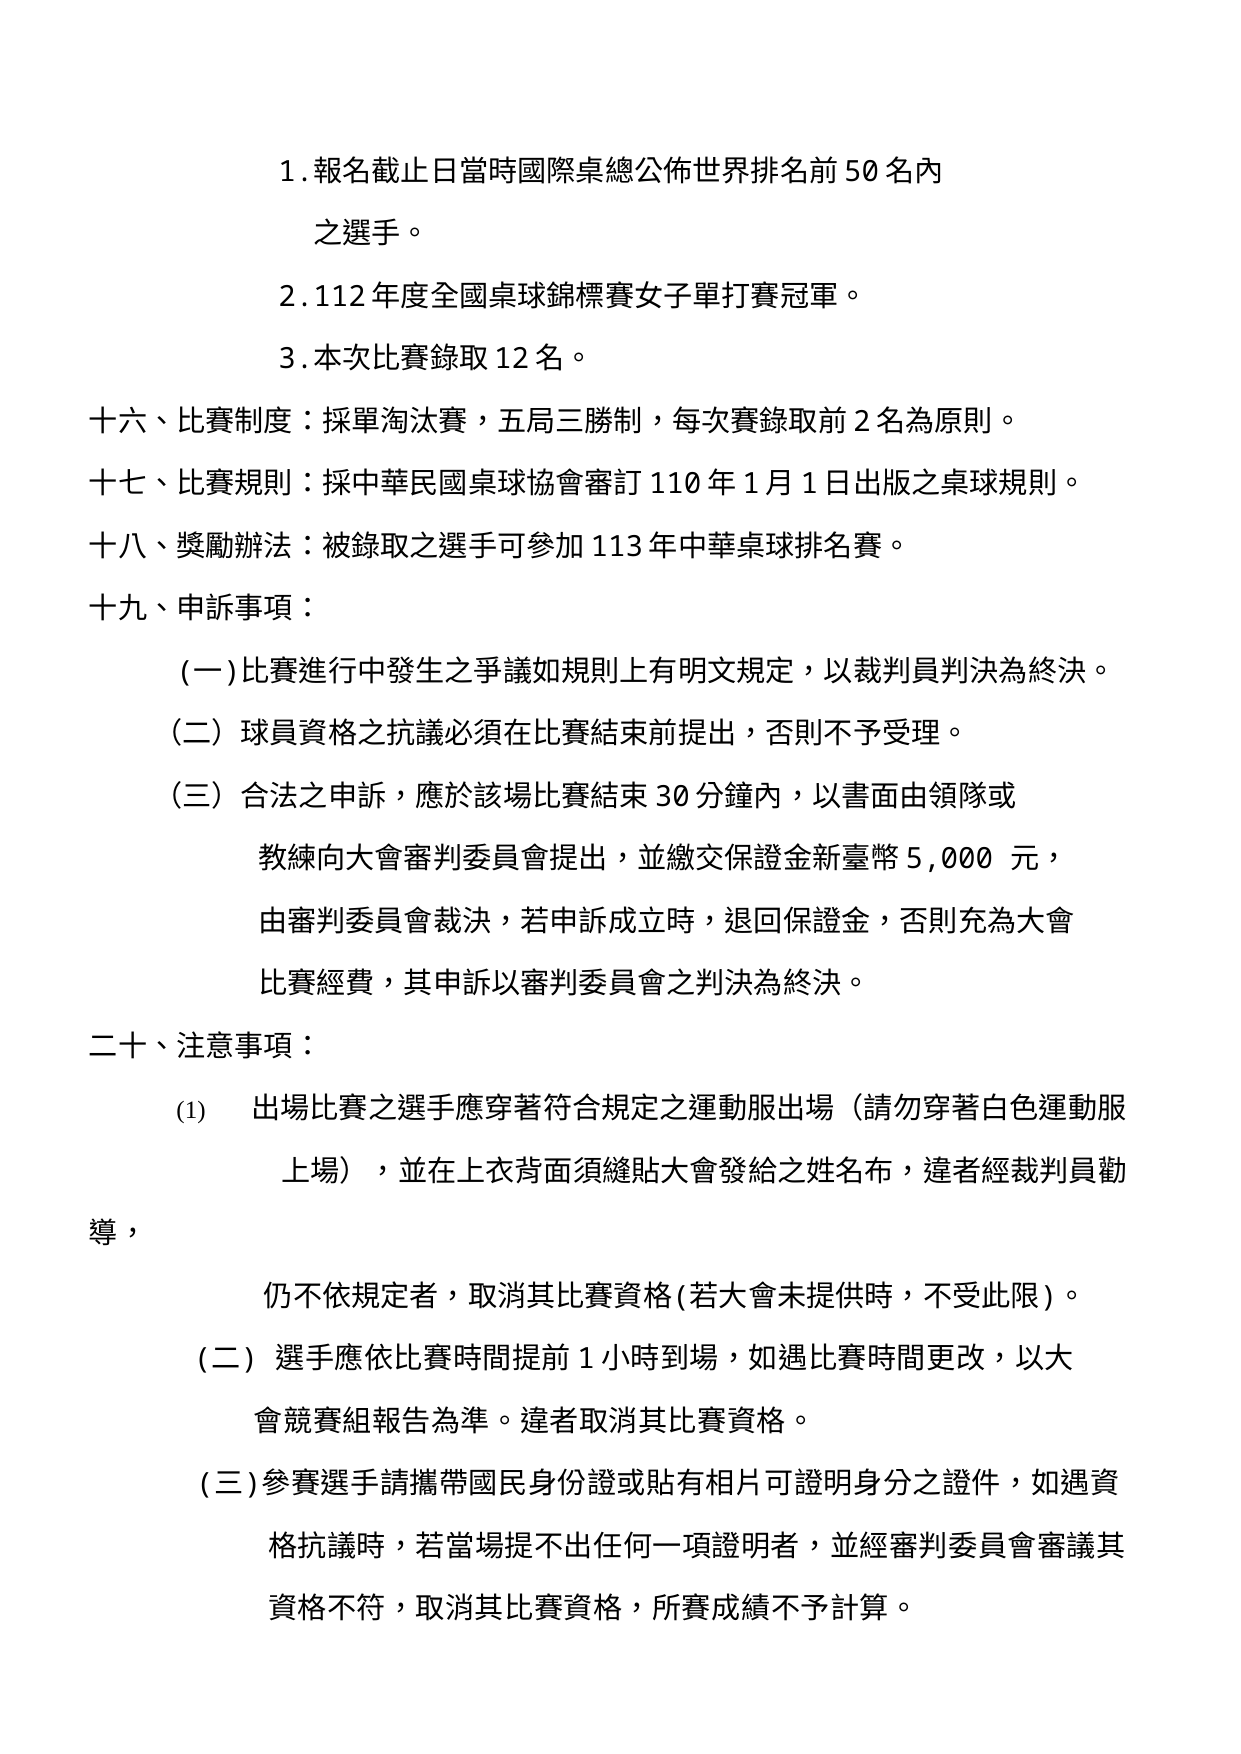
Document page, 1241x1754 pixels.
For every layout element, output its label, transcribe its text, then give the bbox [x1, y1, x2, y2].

text 2.112年度全國桌球錦標賽女子單打賽冠軍。 [263, 252, 1152, 314]
text 格抗議時，若當場提不出任何一項證明者，並經審判委員會審議其 [89, 1502, 1152, 1564]
text 十七、比賽規則：採中華民國桌球協會審訂110年1月1日出版之桌球規則。 [89, 439, 1152, 502]
text 1.報名截止日當時國際桌總公佈世界排名前50名內 [263, 127, 1152, 189]
text 資格不符，取消其比賽資格，所賽成績不予計算。 [89, 1564, 1152, 1627]
text 仍不依規定者，取消其比賽資格(若大會未提供時，不受此限)。 [176, 1252, 1152, 1314]
text 之選手。 [263, 189, 1152, 252]
text （二）球員資格之抗議必須在比賽結束前提出，否則不予受理。 [89, 689, 1152, 752]
text (一)比賽進行中發生之爭議如規則上有明文規定，以裁判員判決為終決。 [89, 627, 1152, 689]
text 十八、獎勵辦法：被錄取之選手可參加113年中華桌球排名賽。 [89, 502, 1152, 564]
text 由審判委員會裁決，若申訴成立時，退回保證金，否則充為大會 [118, 877, 1152, 939]
text （三）合法之申訴，應於該場比賽結束30分鐘內，以書面由領隊或 [118, 752, 1152, 814]
text 二十、注意事項： [89, 1002, 1152, 1064]
text 3.本次比賽錄取12名。 [263, 314, 1152, 377]
text 十六、比賽制度：採單淘汰賽，五局三勝制，每次賽錄取前2名為原則。 [89, 377, 1152, 439]
text 會競賽組報告為準。違者取消其比賽資格。 [201, 1377, 1152, 1439]
text 十九、申訴事項： [89, 564, 1152, 627]
text 教練向大會審判委員會提出，並繳交保證金新臺幣5,000 元， [118, 814, 1152, 877]
text 上場），並在上衣背面須縫貼大會發給之姓名布，違者經裁判員勸導， [89, 1127, 1152, 1252]
text 比賽經費，其申訴以審判委員會之判決為終決。 [118, 939, 1152, 1002]
text (二) 選手應依比賽時間提前1小時到場，如遇比賽時間更改，以大 [89, 1314, 1152, 1377]
list 出場比賽之選手應穿著符合規定之運動服出場（請勿穿著白色運動服 [176, 1064, 1152, 1127]
text (三)參賽選手請攜帶國民身份證或貼有相片可證明身分之證件，如遇資 [89, 1439, 1152, 1502]
